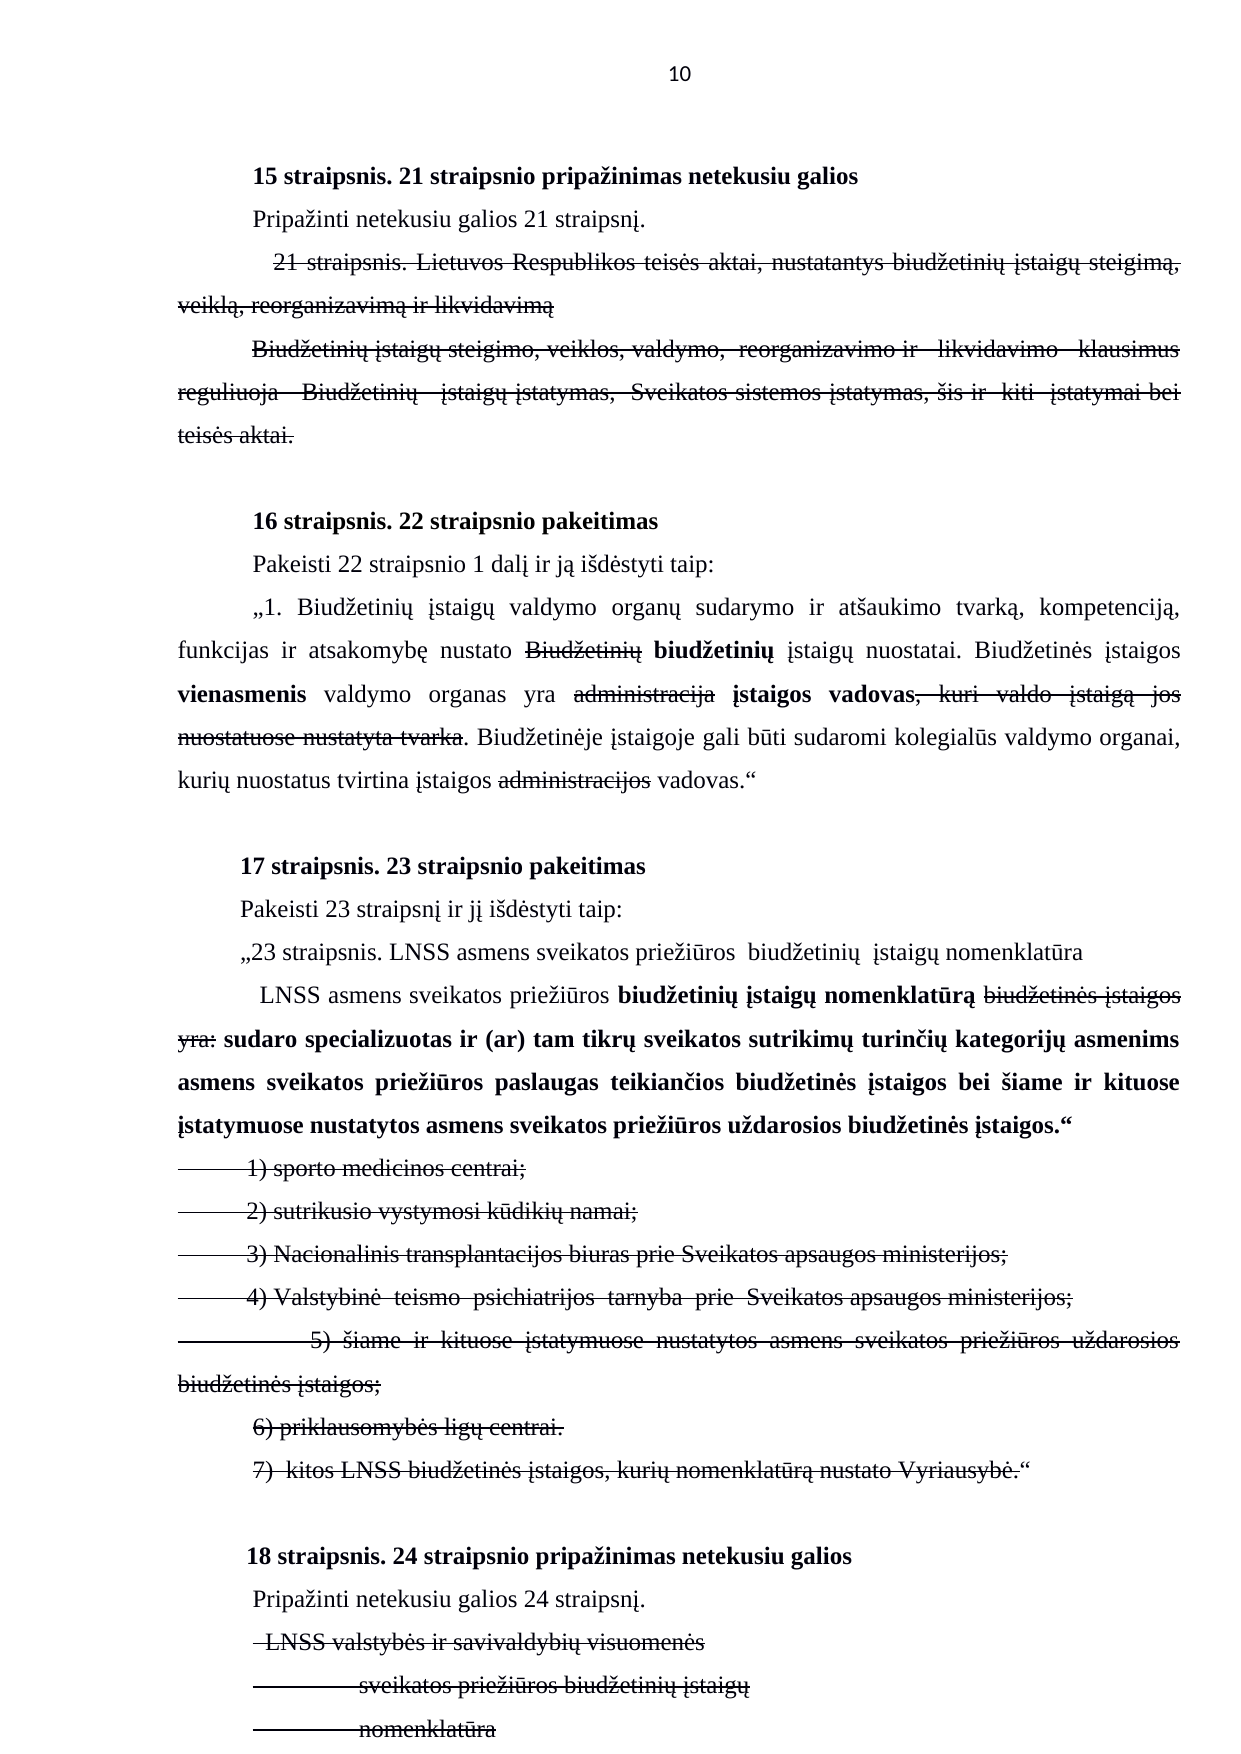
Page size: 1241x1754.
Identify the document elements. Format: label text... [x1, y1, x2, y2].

text 5) šiame ir kituose įstatymuose nustatytos asmens sveikatos priežiūros uždarosios biudžetinės įstaigos; [177, 1326, 1181, 1397]
text LNSS asmens sveikatos priežiūros biudžetinių įstaigų nomenklatūrą biudžetinės įstaigos yra: sudaro specializuotas ir (ar) tam tikrų sveikatos sutrikimų turinčių kategorijų asmenims asmens sveikatos priežiūros paslaugas teikiančios biudžetinės įstaigos bei šiame ir kituose įstatymuose nustatytos asmens sveikatos priežiūros uždarosios biudžetinės įstaigos.“ [177, 981, 1181, 1139]
text sveikatos priežiūros biudžetinių įstaigų [177, 1671, 1181, 1699]
text 3) Nacionalinis transplantacijos biuras prie Sveikatos apsaugos ministerijos; [177, 1239, 1181, 1268]
text Biudžetinių įstaigų steigimo, veiklos, valdymo, reorganizavimo ir likvidavimo klausimus reguliuoja Biudžetinių įstaigų įstatymas, Sveikatos sistemos įstatymas, šis ir kiti įstatymai bei teisės aktai. [177, 334, 1181, 392]
text Pakeisti 23 straipsnį ir jį išdėstyti taip: [177, 894, 1181, 923]
text 7) kitos LNSS biudžetinės įstaigos, kurių nomenklatūrą nustato Vyriausybė.“ [177, 1455, 1181, 1484]
text 21 straipsnis. Lietuvos Respublikos teisės aktai, nustatantys biudžetinių įstaigų steigimą, veiklą, reorganizavimą ir likvidavimą [177, 247, 1181, 319]
text 1) sporto medicinos centrai; [177, 1153, 1181, 1182]
text 15 straipsnis. 21 straipsnio pripažinimas netekusiu galios [177, 161, 1181, 190]
text 4) Valstybinė teismo psichiatrijos tarnyba prie Sveikatos apsaugos ministerijos; [177, 1282, 1181, 1311]
text 17 straipsnis. 23 straipsnio pakeitimas [177, 851, 1181, 880]
text Biudžetinių įstaigų steigimo, veiklos, valdymo, reorganizavimo ir likvidavimo klausimus reguliuoja Biudžetinių įstaigų įstatymas, Sveikatos sistemos įstatymas, šis ir kiti įstatymai bei teisės aktai. [177, 394, 1181, 449]
text 6) priklausomybės ligų centrai. [177, 1412, 1181, 1441]
text LNSS valstybės ir savivaldybių visuomenės [177, 1627, 1181, 1656]
text „23 straipsnis. LNSS asmens sveikatos priežiūros biudžetinių įstaigų nomenklatūra [177, 937, 1181, 966]
text 18 straipsnis. 24 straipsnio pripažinimas netekusiu galios [177, 1541, 1181, 1570]
text nomenklatūra [177, 1714, 1181, 1742]
text Pripažinti netekusiu galios 24 straipsnį. [177, 1584, 1181, 1613]
text 16 straipsnis. 22 straipsnio pakeitimas [177, 506, 1181, 535]
text Pakeisti 22 straipsnio 1 dalį ir ją išdėstyti taip: [177, 549, 1181, 578]
text Pripažinti netekusiu galios 21 straipsnį. [177, 204, 1181, 233]
text „1. Biudžetinių įstaigų valdymo organų sudarymo ir atšaukimo tvarką, kompetenciją, funkcijas ir atsakomybę nustato Biudžetinių biudžetinių įstaigų nuostatai. Biudžetinės įstaigos vienasmenis valdymo organas yra administracija įstaigos vadovas, kuri valdo įstaigą jos nuostatuose nustatyta tvarka. Biudžetinėje įstaigoje gali būti sudaromi kolegialūs valdymo organai, kurių nuostatus tvirtina įstaigos administracijos vadovas.“ [177, 592, 1181, 794]
text 2) sutrikusio vystymosi kūdikių namai; [177, 1196, 1181, 1225]
